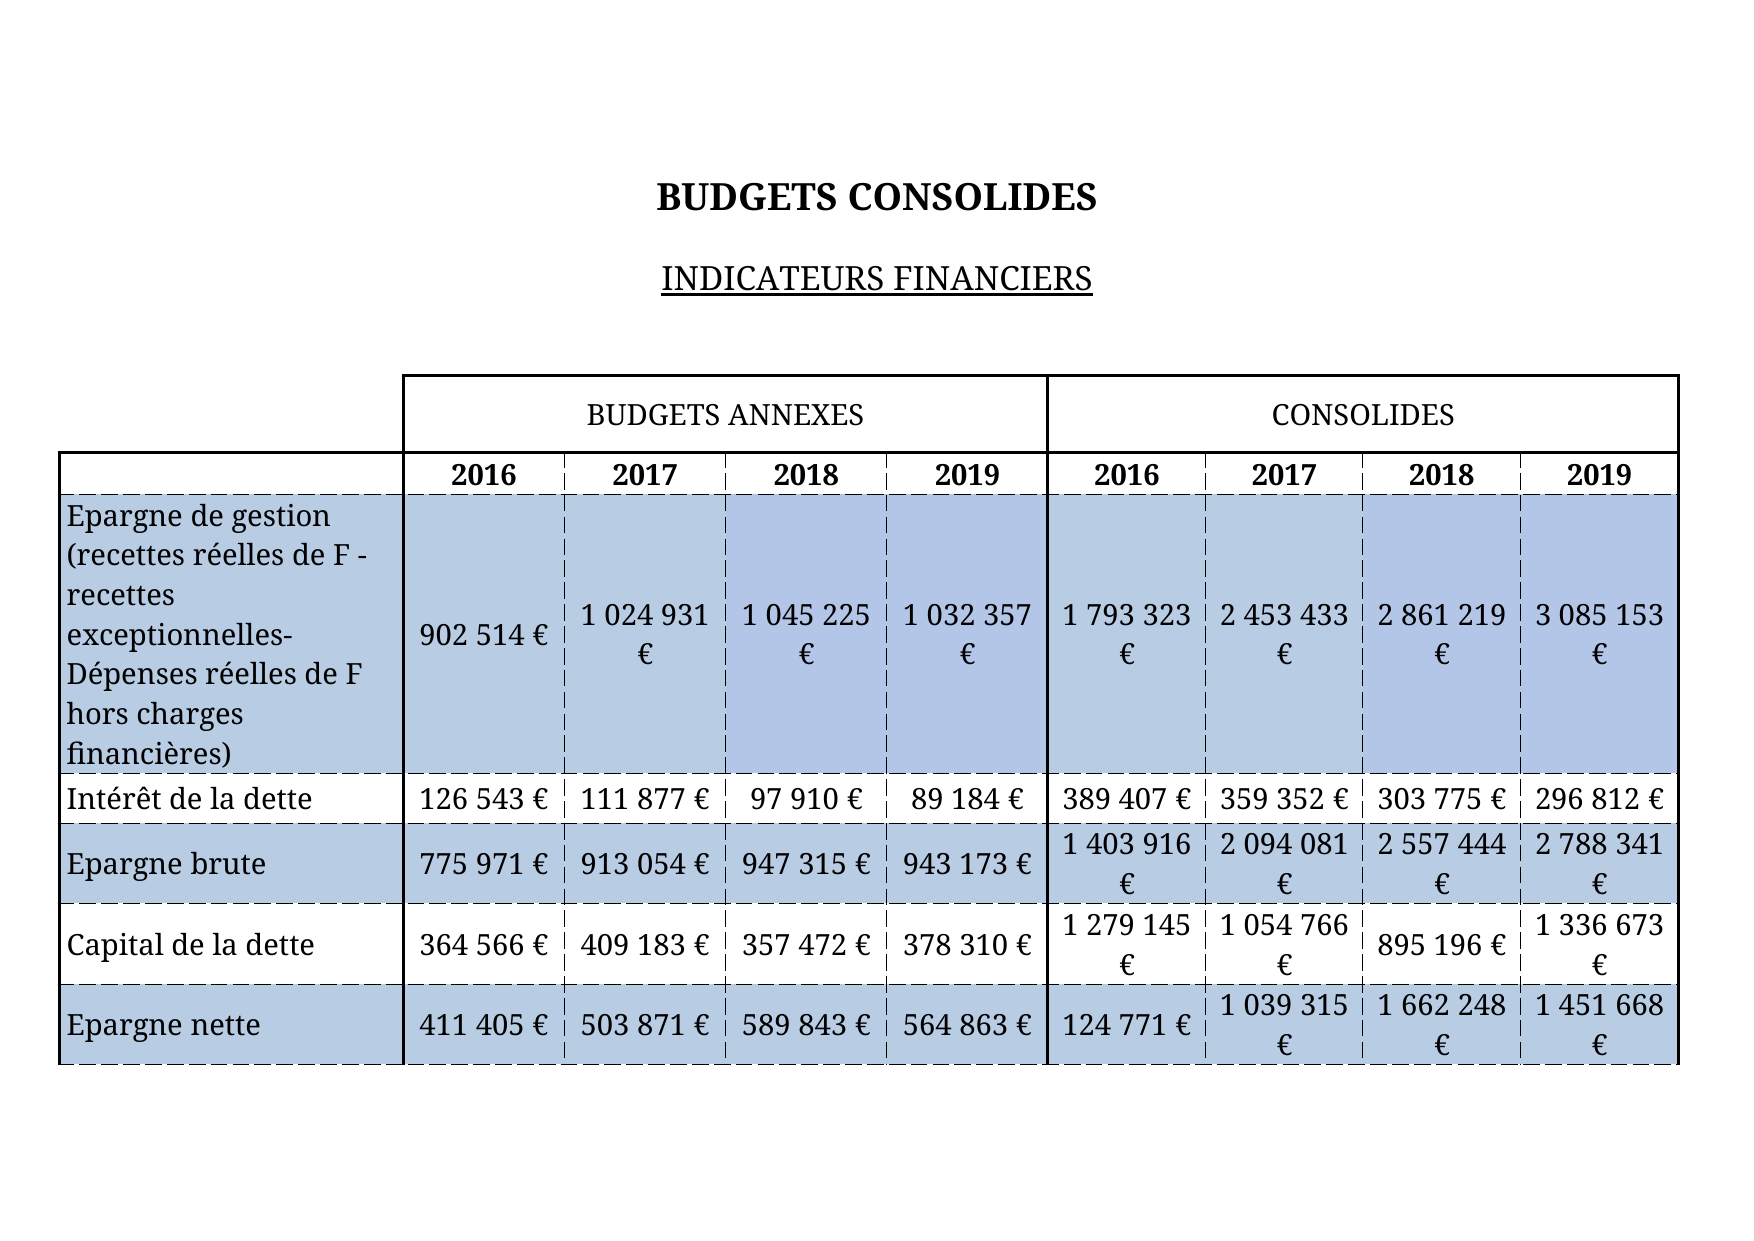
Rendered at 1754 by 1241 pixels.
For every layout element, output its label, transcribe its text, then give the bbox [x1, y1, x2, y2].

table_cell 364 566 € [405, 903, 564, 983]
table_cell 913 054 € [564, 823, 726, 903]
table_cell 126 543 € [405, 773, 564, 823]
table_cell 97 910 € [726, 773, 887, 823]
table_cell 2017 [1205, 454, 1363, 494]
table_cell 389 407 € [1049, 773, 1205, 823]
table_cell 902 514 € [405, 494, 564, 773]
table_cell 2016 [1049, 454, 1205, 494]
table_header BUDGETS ANNEXES [405, 377, 1046, 451]
table_cell 2 094 081 € [1205, 823, 1363, 903]
text BUDGETS CONSOLIDES [59, 170, 1695, 221]
table_cell 1 045 225 € [726, 494, 887, 773]
table_cell 2018 [726, 454, 887, 494]
table_cell 2 557 444 € [1363, 823, 1520, 903]
table_cell 2016 [405, 454, 564, 494]
table_cell 503 871 € [564, 984, 726, 1064]
table_cell Epargne nette [61, 984, 402, 1064]
table_cell 89 184 € [887, 773, 1046, 823]
table_cell 1 279 145 € [1049, 903, 1205, 983]
table_cell Epargne brute [61, 823, 402, 903]
table_cell 1 451 668 € [1520, 984, 1677, 1064]
table_cell 111 877 € [564, 773, 726, 823]
table_cell Epargne de gestion (recettes réelles de F -recettes exceptionnelles- Dépenses réelles de F hors charges financières) [61, 494, 402, 773]
table_cell 943 173 € [887, 823, 1046, 903]
table_cell 2017 [564, 454, 726, 494]
table_header [59, 374, 402, 451]
table_cell 303 775 € [1363, 773, 1520, 823]
table_cell 1 403 916 € [1049, 823, 1205, 903]
table_cell 589 843 € [726, 984, 887, 1064]
table_cell 409 183 € [564, 903, 726, 983]
table_cell Capital de la dette [61, 903, 402, 983]
table_cell 1 662 248 € [1363, 984, 1520, 1064]
table_cell 1 039 315 € [1205, 984, 1363, 1064]
table_cell 2 861 219 € [1363, 494, 1520, 773]
table_cell 2019 [1520, 454, 1677, 494]
table_cell 411 405 € [405, 984, 564, 1064]
table_cell 1 336 673 € [1520, 903, 1677, 983]
table_cell 359 352 € [1205, 773, 1363, 823]
text INDICATEURS FINANCIERS [59, 255, 1695, 300]
table_cell 564 863 € [887, 984, 1046, 1064]
table_header CONSOLIDES [1049, 377, 1677, 451]
table_cell 124 771 € [1049, 984, 1205, 1064]
table_cell 1 054 766 € [1205, 903, 1363, 983]
table_cell 947 315 € [726, 823, 887, 903]
table_cell 2019 [887, 454, 1046, 494]
table_cell 1 793 323 € [1049, 494, 1205, 773]
table_cell 2018 [1363, 454, 1520, 494]
table_cell 357 472 € [726, 903, 887, 983]
table_cell Intérêt de la dette [61, 773, 402, 823]
table_cell 2 788 341 € [1520, 823, 1677, 903]
table_cell 296 812 € [1520, 773, 1677, 823]
table_cell 1 032 357 € [887, 494, 1046, 773]
table_cell 378 310 € [887, 903, 1046, 983]
table_cell 775 971 € [405, 823, 564, 903]
table_cell 2 453 433 € [1205, 494, 1363, 773]
table_cell [61, 454, 402, 494]
table_cell 895 196 € [1363, 903, 1520, 983]
table_cell 1 024 931 € [564, 494, 726, 773]
table_cell 3 085 153 € [1520, 494, 1677, 773]
